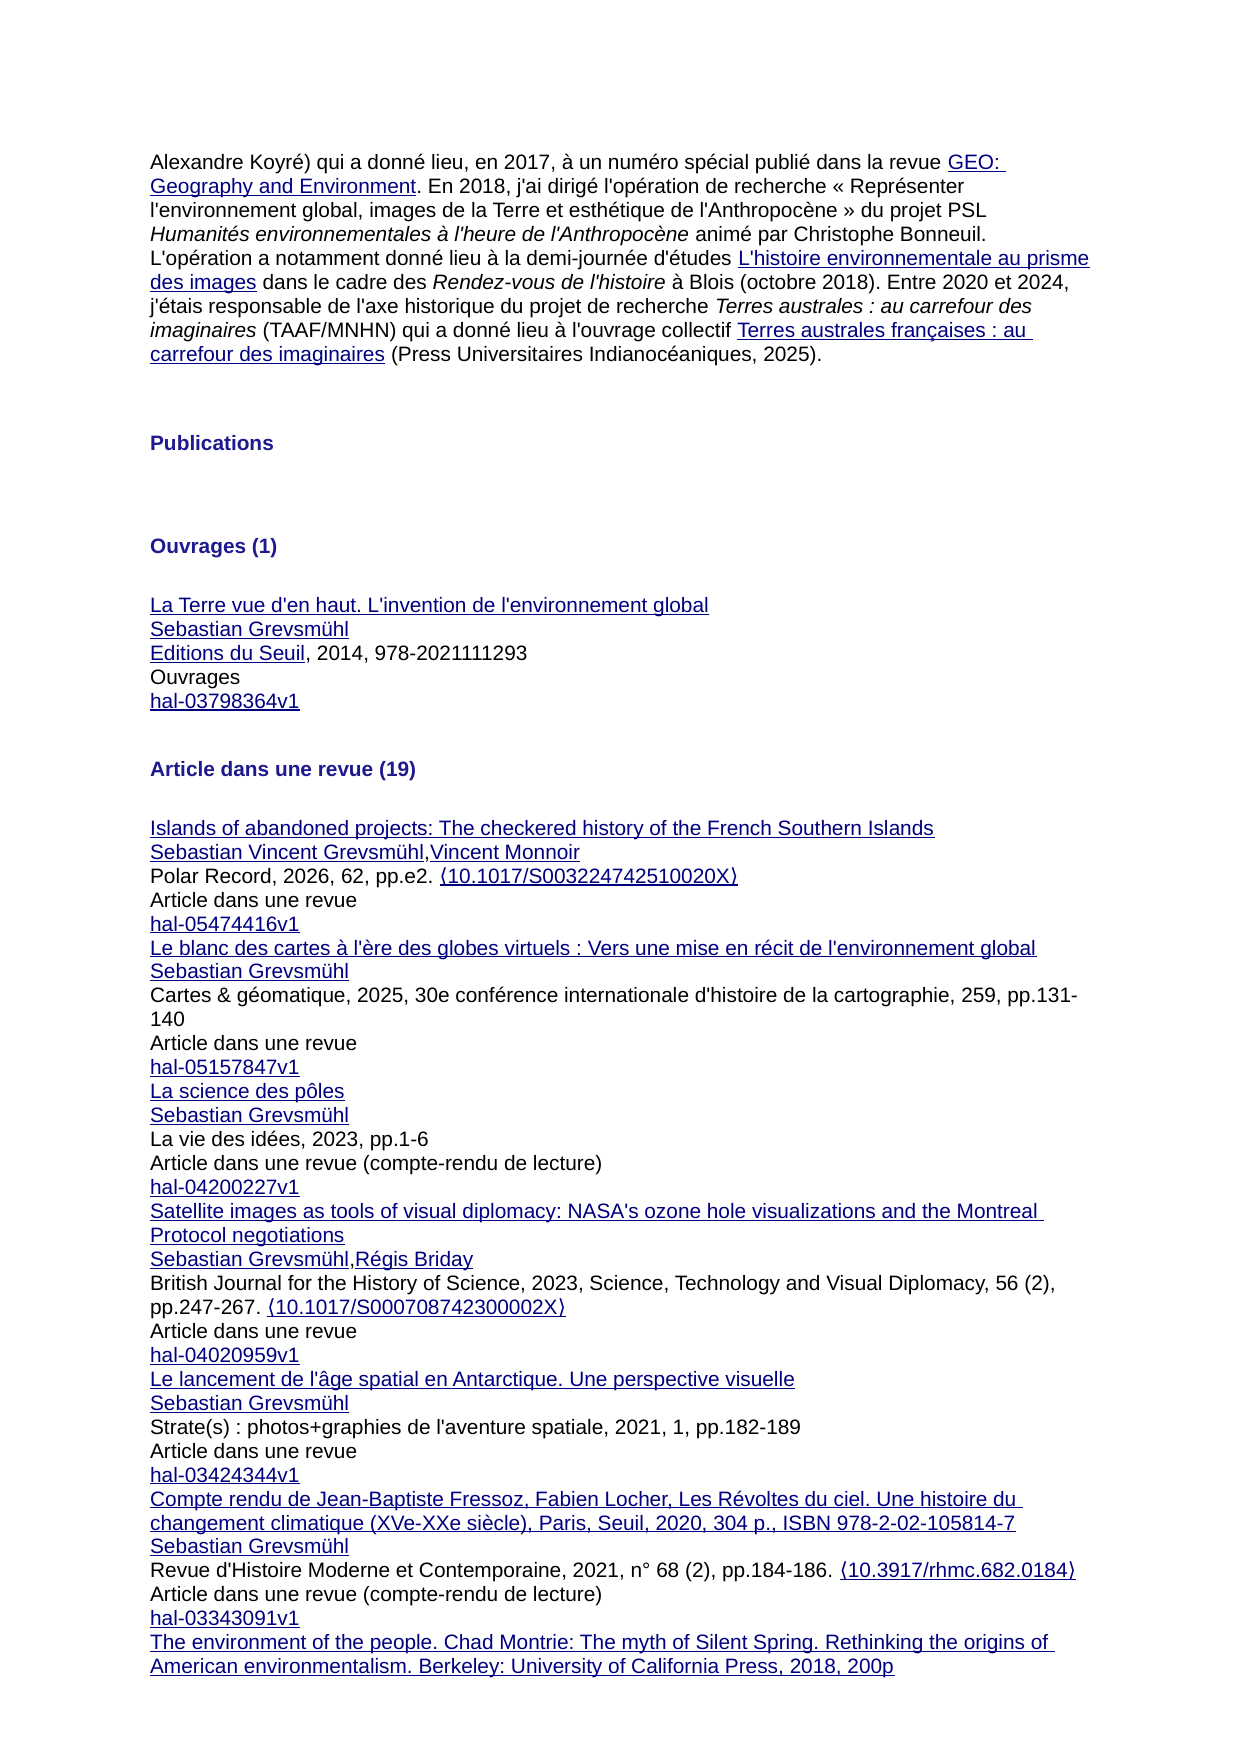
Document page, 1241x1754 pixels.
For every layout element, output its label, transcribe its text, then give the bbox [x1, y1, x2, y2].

table_header La Terre vue d'en haut. L'invention de l'environnement global Sebastian Grevsmühl Editions du Seuil, 2014, 978-2021111293 Ouvrages hal-03798364v1 [150, 593, 1090, 712]
text Alexandre Koyré) qui a donné lieu, en 2017, à un numéro spécial publié dans la revue GEO: Geography and Environment. En 2018, j'ai dirigé l'opération de recherche « Représenter l'environnement global, images de la Terre et esthétique de l'Anthropocène » du projet PSL Humanités environnementales à l'heure de l'Anthropocène animé par Christophe Bonneuil. L'opération a notamment donné lieu à la demi-journée d'études L'histoire environnementale au prisme des images dans le cadre des Rendez-vous de l'histoire à Blois (octobre 2018). Entre 2020 et 2024, j'étais responsable de l'axe historique du projet de recherche Terres australes : au carrefour des imaginaires (TAAF/MNHN) qui a donné lieu à l'ouvrage collectif Terres australes françaises : au carrefour des imaginaires (Press Universitaires Indianocéaniques, 2025). [150, 150, 1090, 366]
table_cell La science des pôles Sebastian Grevsmühl La vie des idées, 2023, pp.1-6 Article dans une revue (compte-rendu de lecture) hal-04200227v1 [150, 1079, 1090, 1199]
subtitle Article dans une revue (19) [150, 757, 1090, 781]
table_cell Compte rendu de Jean-Baptiste Fressoz, Fabien Locher, Les Révoltes du ciel. Une histoire du changement climatique (XVe-XXe siècle), Paris, Seuil, 2020, 304 p., ISBN 978-2-02-105814-7 Sebastian Grevsmühl Revue d'Histoire Moderne et Contemporaine, 2021, n° 68 (2), pp.184-186. ⟨10.3917/rhmc.682.0184⟩ Article dans une revue (compte-rendu de lecture) hal-03343091v1 [150, 1486, 1090, 1630]
subtitle Publications [150, 431, 1090, 455]
table_cell Satellite images as tools of visual diplomacy: NASA's ozone hole visualizations and the Montreal Protocol negotiations Sebastian Grevsmühl,Régis Briday British Journal for the History of Science, 2023, Science, Technology and Visual Diplomacy, 56 (2), pp.247-267. ⟨10.1017/S000708742300002X⟩ Article dans une revue hal-04020959v1 [150, 1199, 1090, 1367]
table_cell The environment of the people. Chad Montrie: The myth of Silent Spring. Rethinking the origins of American environmentalism. Berkeley: University of California Press, 2018, 200p [150, 1630, 1090, 1678]
table_cell Le lancement de l'âge spatial en Antarctique. Une perspective visuelle Sebastian Grevsmühl Strate(s) : photos+graphies de l'aventure spatiale, 2021, 1, pp.182-189 Article dans une revue hal-03424344v1 [150, 1367, 1090, 1486]
table_cell Le blanc des cartes à l'ère des globes virtuels : Vers une mise en récit de l'environnement global Sebastian Grevsmühl Cartes & géomatique, 2025, 30e conférence internationale d'histoire de la cartographie, 259, pp.131-140 Article dans une revue hal-05157847v1 [150, 935, 1090, 1079]
subtitle Ouvrages (1) [150, 534, 1090, 558]
table_header Islands of abandoned projects: The checkered history of the French Southern Islands Sebastian Vincent Grevsmühl,Vincent Monnoir Polar Record, 2026, 62, pp.e2. ⟨10.1017/S003224742510020X⟩ Article dans une revue hal-05474416v1 [150, 816, 1090, 935]
